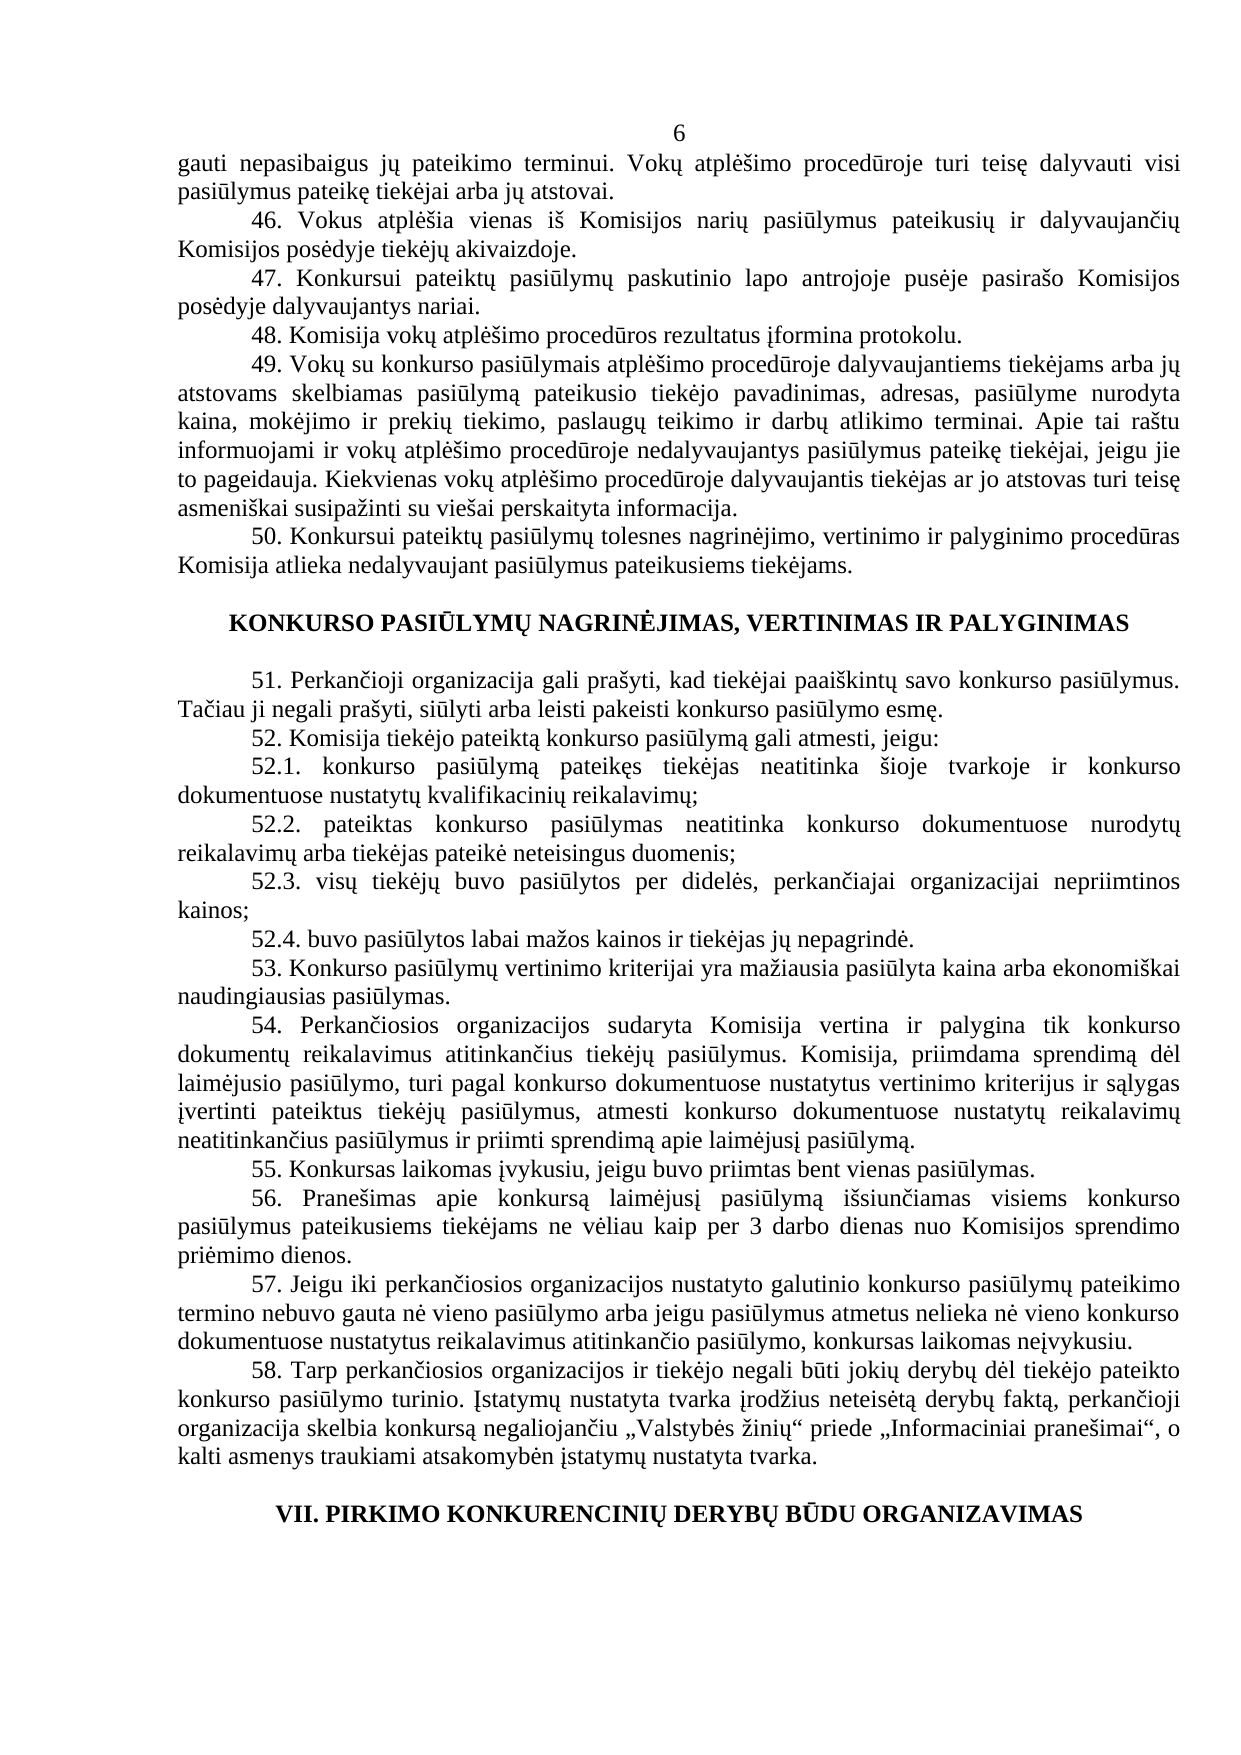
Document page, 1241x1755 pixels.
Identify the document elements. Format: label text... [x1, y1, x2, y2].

text 53. Konkurso pasiūlymų vertinimo kriterijai yra mažiausia pasiūlyta kaina arba ekonomiškai naudingiausias pasiūlymas. [177, 953, 1181, 1010]
text 47. Konkursui pateiktų pasiūlymų paskutinio lapo antrojoje pusėje pasirašo Komisijos posėdyje dalyvaujantys nariai. [177, 263, 1181, 320]
text 54. Perkančiosios organizacijos sudaryta Komisija vertina ir palygina tik konkurso dokumentų reikalavimus atitinkančius tiekėjų pasiūlymus. Komisija, priimdama sprendimą dėl laimėjusio pasiūlymo, turi pagal konkurso dokumentuose nustatytus vertinimo kriterijus ir sąlygas įvertinti pateiktus tiekėjų pasiūlymus, atmesti konkurso dokumentuose nustatytų reikalavimų neatitinkančius pasiūlymus ir priimti sprendimą apie laimėjusį pasiūlymą. [177, 1010, 1181, 1154]
text 52.2. pateiktas konkurso pasiūlymas neatitinka konkurso dokumentuose nurodytų reikalavimų arba tiekėjas pateikė neteisingus duomenis; [177, 809, 1181, 866]
text 52. Komisija tiekėjo pateiktą konkurso pasiūlymą gali atmesti, jeigu: [177, 723, 1181, 751]
text 57. Jeigu iki perkančiosios organizacijos nustatyto galutinio konkurso pasiūlymų pateikimo termino nebuvo gauta nė vieno pasiūlymo arba jeigu pasiūlymus atmetus nelieka nė vieno konkurso dokumentuose nustatytus reikalavimus atitinkančio pasiūlymo, konkursas laikomas neįvykusiu. [177, 1269, 1181, 1355]
text KONKURSO PASIŪLYMŲ NAGRINĖJIMAS, VERTINIMAS IR PALYGINIMAS [177, 608, 1181, 636]
text 50. Konkursui pateiktų pasiūlymų tolesnes nagrinėjimo, vertinimo ir palyginimo procedūras Komisija atlieka nedalyvaujant pasiūlymus pateikusiems tiekėjams. [177, 521, 1181, 579]
text gauti nepasibaigus jų pateikimo terminui. Vokų atplėšimo procedūroje turi teisę dalyvauti visi pasiūlymus pateikę tiekėjai arba jų atstovai. [177, 148, 1181, 205]
text 52.4. buvo pasiūlytos labai mažos kainos ir tiekėjas jų nepagrindė. [177, 924, 1181, 953]
text 56. Pranešimas apie konkursą laimėjusį pasiūlymą išsiunčiamas visiems konkurso pasiūlymus pateikusiems tiekėjams ne vėliau kaip per 3 darbo dienas nuo Komisijos sprendimo priėmimo dienos. [177, 1183, 1181, 1269]
text 48. Komisija vokų atplėšimo procedūros rezultatus įformina protokolu. [177, 320, 1181, 349]
text 51. Perkančioji organizacija gali prašyti, kad tiekėjai paaiškintų savo konkurso pasiūlymus. Tačiau ji negali prašyti, siūlyti arba leisti pakeisti konkurso pasiūlymo esmę. [177, 665, 1181, 723]
text 46. Vokus atplėšia vienas iš Komisijos narių pasiūlymus pateikusių ir dalyvaujančių Komisijos posėdyje tiekėjų akivaizdoje. [177, 205, 1181, 263]
text VII. PIRKIMO KONKURENCINIŲ DERYBŲ BŪDU ORGANIZAVIMAS [177, 1499, 1181, 1528]
text 55. Konkursas laikomas įvykusiu, jeigu buvo priimtas bent vienas pasiūlymas. [177, 1154, 1181, 1183]
text 49. Vokų su konkurso pasiūlymais atplėšimo procedūroje dalyvaujantiems tiekėjams arba jų atstovams skelbiamas pasiūlymą pateikusio tiekėjo pavadinimas, adresas, pasiūlyme nurodyta kaina, mokėjimo ir prekių tiekimo, paslaugų teikimo ir darbų atlikimo terminai. Apie tai raštu informuojami ir vokų atplėšimo procedūroje nedalyvaujantys pasiūlymus pateikę tiekėjai, jeigu jie to pageidauja. Kiekvienas vokų atplėšimo procedūroje dalyvaujantis tiekėjas ar jo atstovas turi teisę asmeniškai susipažinti su viešai perskaityta informacija. [177, 349, 1181, 521]
text 58. Tarp perkančiosios organizacijos ir tiekėjo negali būti jokių derybų dėl tiekėjo pateikto konkurso pasiūlymo turinio. Įstatymų nustatyta tvarka įrodžius neteisėtą derybų faktą, perkančioji organizacija skelbia konkursą negaliojančiu „Valstybės žinių“ priede „Informaciniai pranešimai“, o kalti asmenys traukiami atsakomybėn įstatymų nustatyta tvarka. [177, 1355, 1181, 1470]
text 52.3. visų tiekėjų buvo pasiūlytos per didelės, perkančiajai organizacijai nepriimtinos kainos; [177, 866, 1181, 924]
text 52.1. konkurso pasiūlymą pateikęs tiekėjas neatitinka šioje tvarkoje ir konkurso dokumentuose nustatytų kvalifikacinių reikalavimų; [177, 751, 1181, 809]
